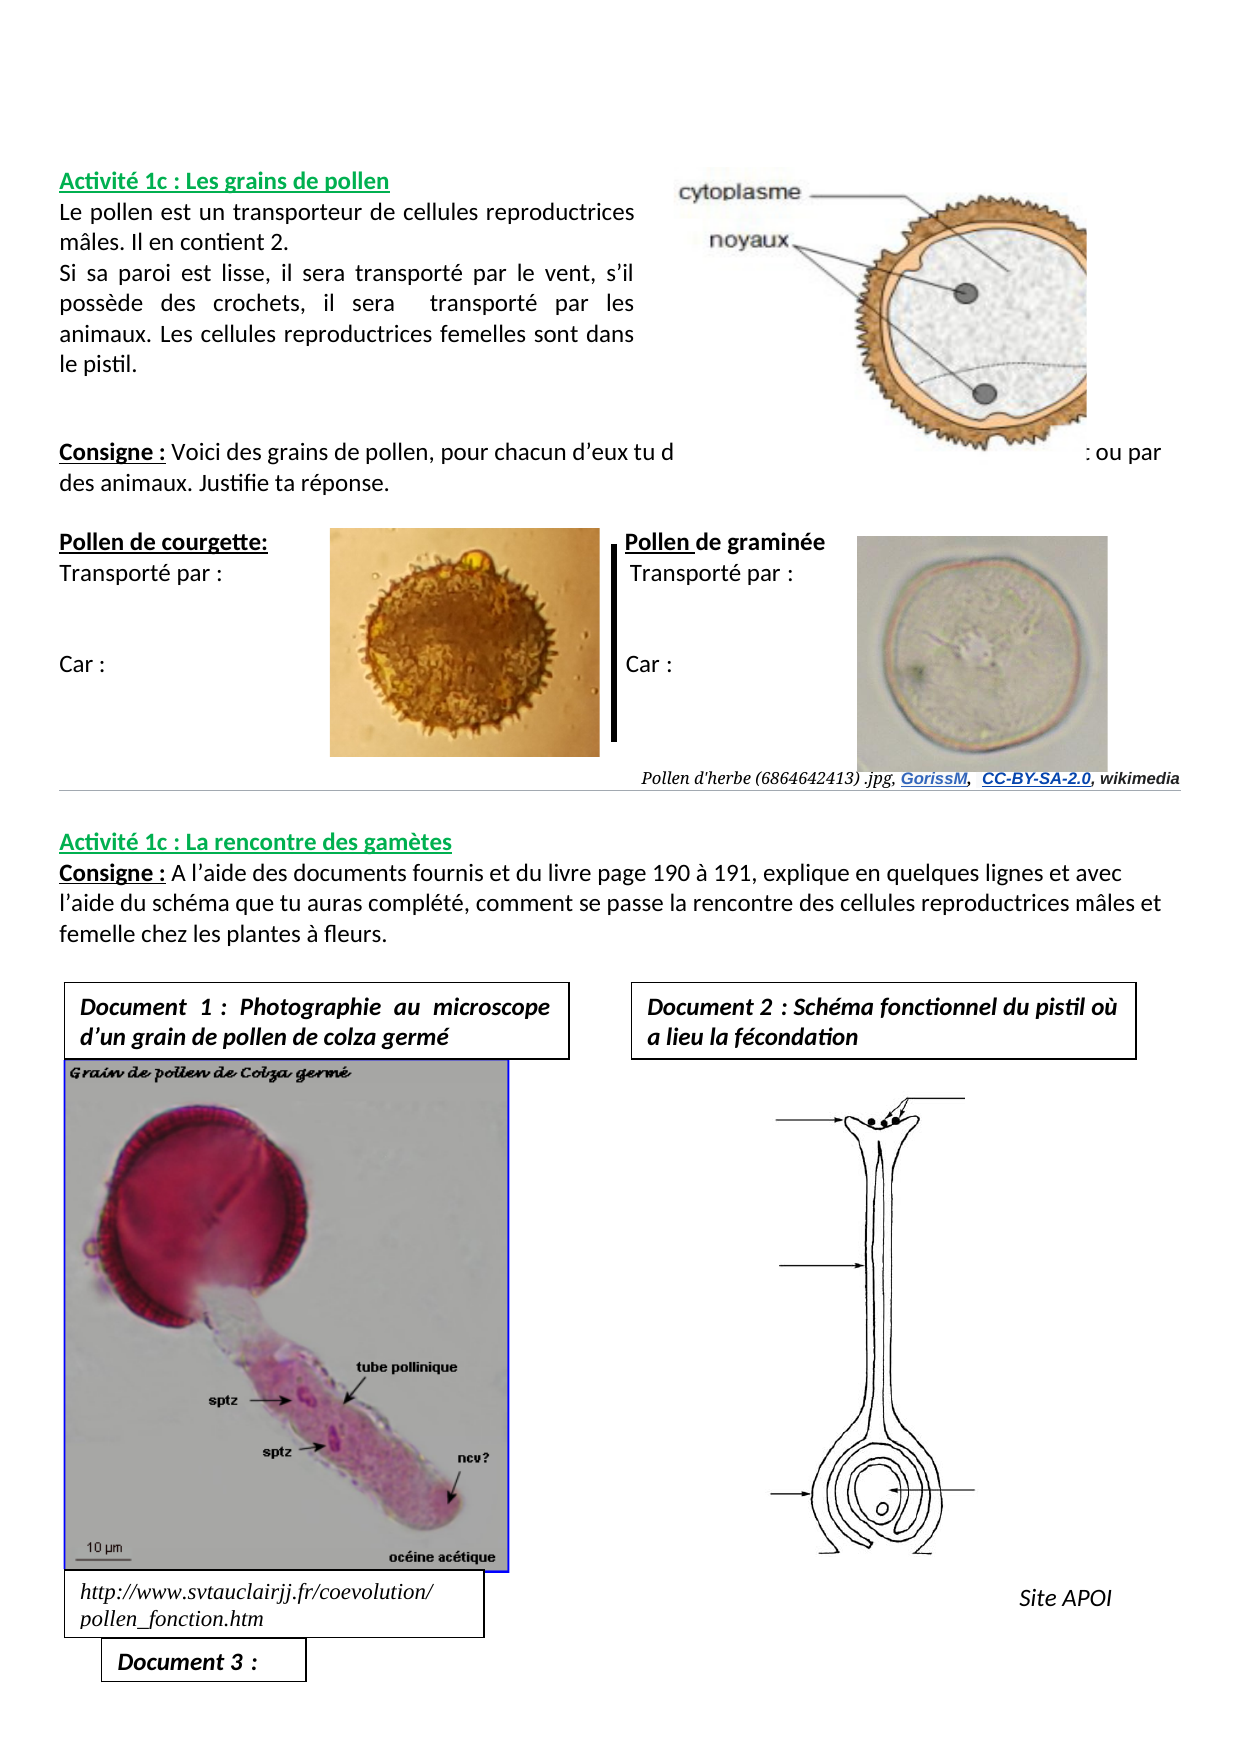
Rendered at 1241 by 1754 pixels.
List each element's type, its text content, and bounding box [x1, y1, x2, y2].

text Transporté par : [617, 557, 857, 587]
text Activité 1c : Les grains de pollen [59, 165, 1181, 196]
text Car : [59, 648, 329, 679]
text Transporté par : [59, 557, 329, 587]
text [1108, 648, 1181, 679]
text Document 1 : Photographie au microscope d’un grain de pollen de colza germé [80, 991, 553, 1051]
text Le pollen est un transporteur de cellules reproductrices mâles. Il en contient 2. [59, 196, 635, 257]
text Document 3 : [117, 1646, 291, 1673]
text Consigne : A l’aide des documents fournis et du livre page 190 à 191, explique en quelques lignes et avec l’aide du schéma que tu auras complété, comment se passe la rencontre des cellules reproductrices mâles et femelle chez les plantes à fleurs. [59, 857, 1181, 948]
text http://www.svtauclairjj.fr/coevolution/pollen_fonction.htm [80, 1578, 468, 1629]
text Site APOI [485, 1582, 1181, 1613]
subtitle Pollen d'herbe (6864642413) .jpg, GorissM, CC-BY-SA-2.0, wikimedia [59, 767, 1181, 790]
text Car : [617, 648, 857, 679]
text Document 2 : Schéma fonctionnel du pistil où a lieu la fécondation [647, 991, 1120, 1051]
text [600, 648, 611, 679]
text Si sa paroi est lisse, il sera transporté par le vent, s’il possède des crochets, il sera transporté par les animaux. Les cellules reproductrices femelles sont dans le pistil. [59, 257, 635, 379]
text [1108, 557, 1181, 587]
text Activité 1c : La rencontre des gamètes [59, 826, 1181, 857]
text Consigne : Voici des grains de pollen, pour chacun d’eux tu dois indiquer s’il est transporté par le vent ou par des animaux. Justifie ta réponse. [59, 437, 1181, 498]
text Pollen de courgette: Pollen de graminée [59, 526, 1181, 557]
